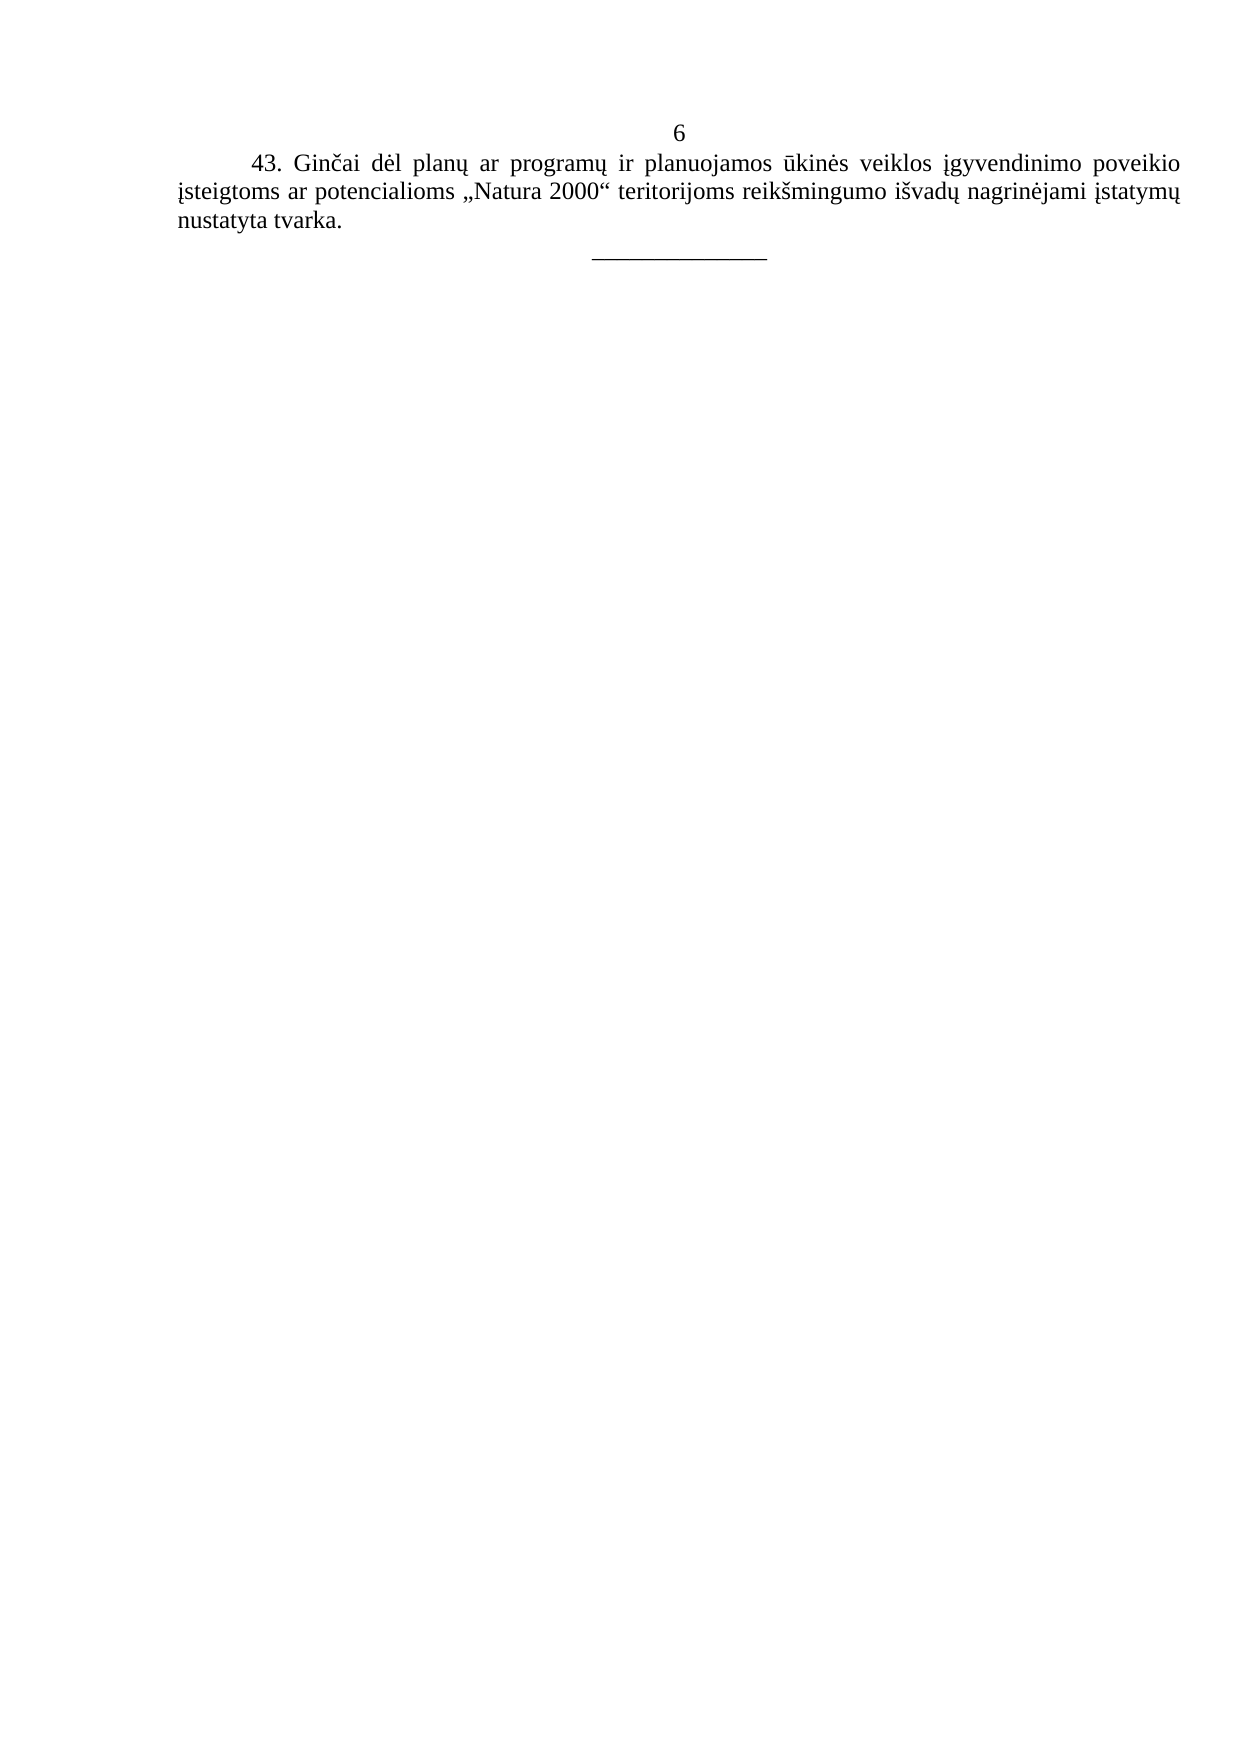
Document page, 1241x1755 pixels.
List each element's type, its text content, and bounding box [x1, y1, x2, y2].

text ______________ [177, 234, 1181, 263]
text 43. Ginčai dėl planų ar programų ir planuojamos ūkinės veiklos įgyvendinimo poveikio įsteigtoms ar potencialioms „Natura 2000“ teritorijoms reikšmingumo išvadų nagrinėjami įstatymų nustatyta tvarka. [177, 148, 1181, 234]
